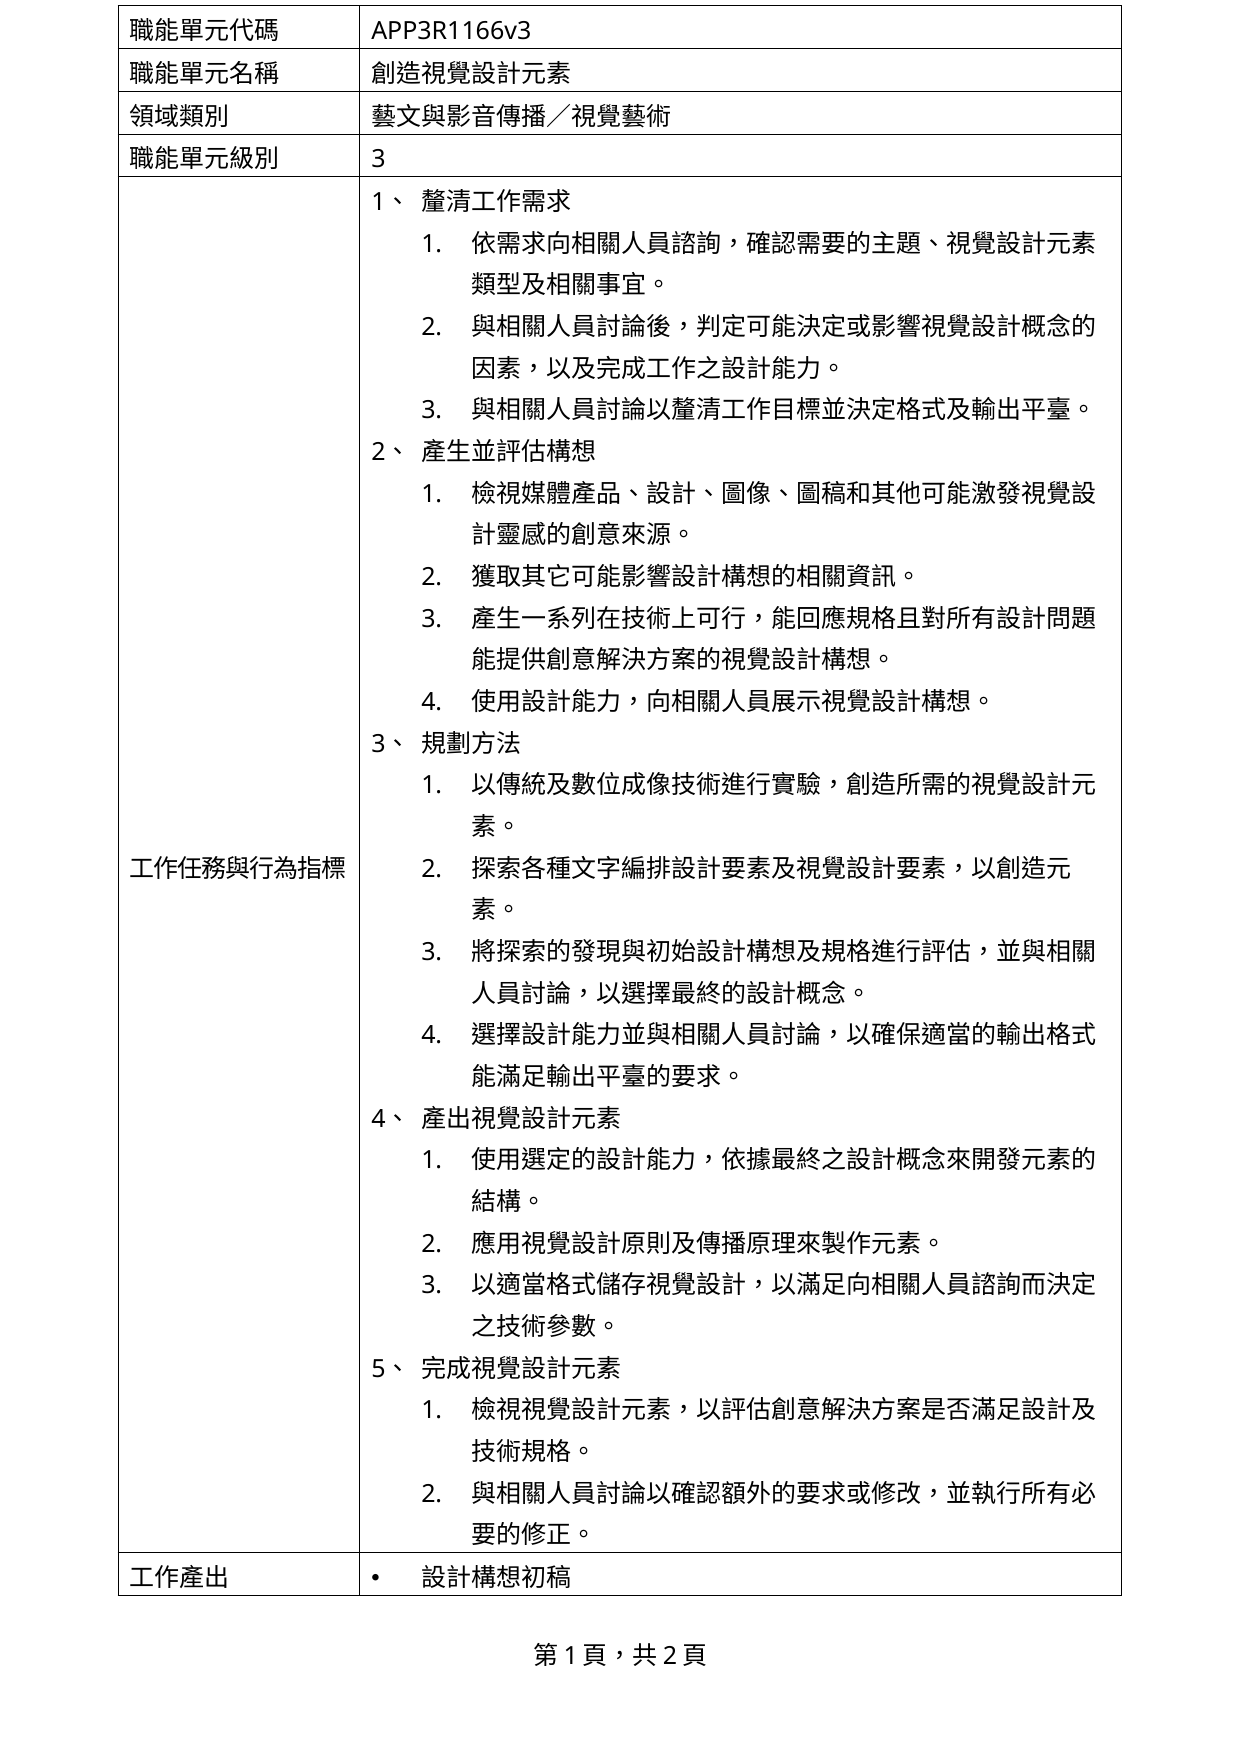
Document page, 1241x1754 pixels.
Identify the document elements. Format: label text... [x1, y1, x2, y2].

table_cell 職能單元級別 [119, 135, 359, 176]
table_header 職能單元代碼 [119, 6, 359, 48]
table_cell 領域類別 [119, 92, 359, 133]
table_cell 設計構想初稿 設計構想定稿 [360, 1553, 1121, 1595]
table_cell 創造視覺設計元素 [360, 49, 1121, 91]
table_header APP3R1166v3 [360, 6, 1121, 48]
table_cell 藝文與影音傳播／視覺藝術 [360, 92, 1121, 133]
table_cell 工作產出 [119, 1553, 359, 1595]
table_cell 釐清工作需求 依需求向相關人員諮詢，確認需要的主題、視覺設計元素類型及相關事宜。 與相關人員討論後，判定可能決定或影響視覺設計概念的因素，以及完成工作之設計能力。 與相關人員討論以釐清工作目標並決定格式及輸出平臺。 產生並評估構想 檢視媒體產品、設計、圖像、圖稿和其他可能激發視覺設計靈感的創意來源。 獲取其它可能影響設計構想的相關資訊。 產生一系列在技術上可行，能回應規格且對所有設計問題能提供創意解決方案的視覺設計構想。 使用設計能力，向相關人員展示視覺設計構想。 規劃方法 以傳統及數位成像技術進行實驗，創造所需的視覺設計元素。 探索各種文字編排設計要素及視覺設計要素，以創造元素。 將探索的發現與初始設計構想及規格進行評估，並與相關人員討論，以選擇最終的設計概念。 選擇設計能力並與相關人員討論，以確保適當的輸出格式能滿足輸出平臺的要求。 產出視覺設計元素 使用選定的設計能力，依據最終之設計概念來開發元素的結構。 應用視覺設計原則及傳播原理來製作元素。 以適當格式儲存視覺設計，以滿足向相關人員諮詢而決定之技術參數。 完成視覺設計元素 檢視視覺設計元素，以評估創意解決方案是否滿足設計及技術規格。 與相關人員討論以確認額外的要求或修改，並執行所有必要的修正。 [360, 177, 1121, 1552]
table_cell 工作任務與行為指標 [119, 177, 359, 1552]
table_cell 職能單元名稱 [119, 49, 359, 91]
table_cell 3 [360, 135, 1121, 176]
